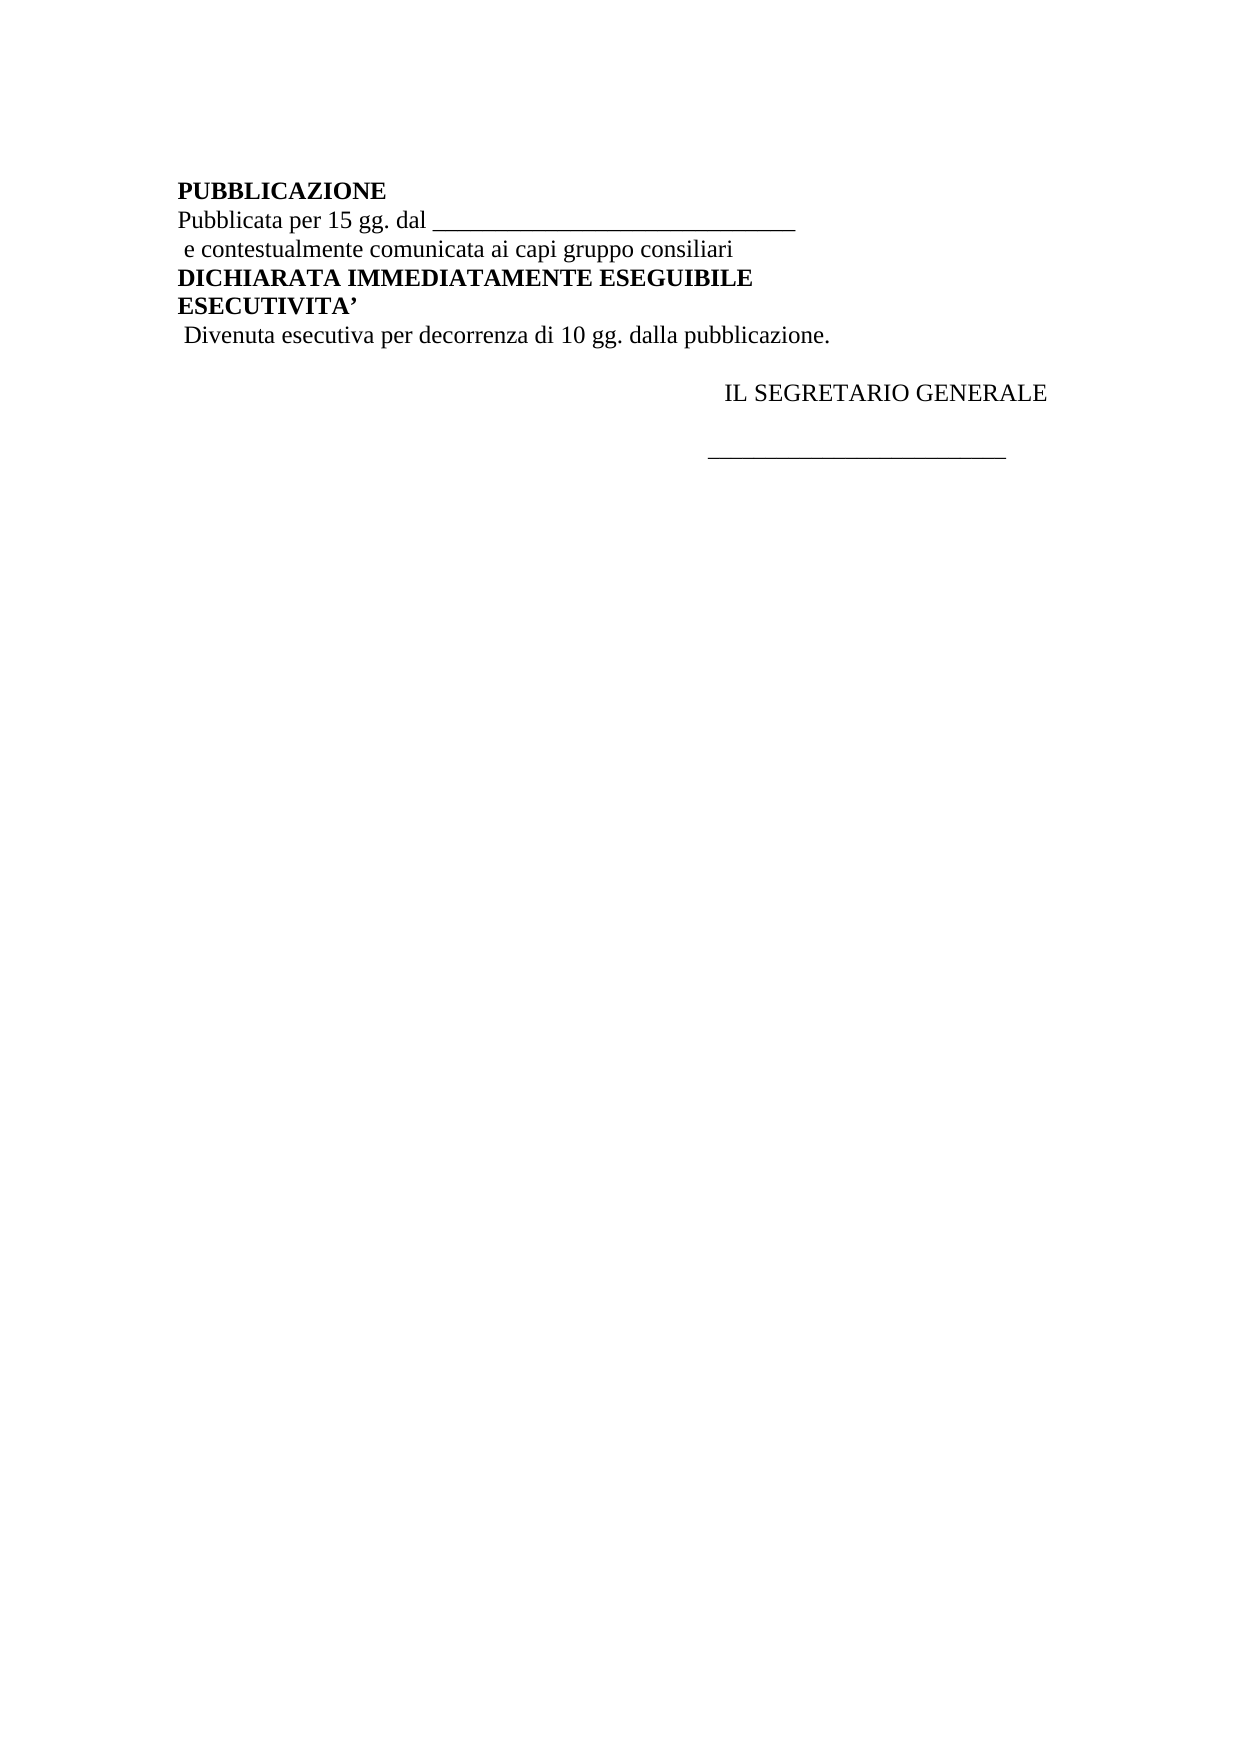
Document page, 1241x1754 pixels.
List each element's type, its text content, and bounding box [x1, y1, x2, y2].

text e contestualmente comunicata ai capi gruppo consiliari [118, 234, 1122, 263]
text IL SEGRETARIO GENERALE [118, 378, 1122, 406]
text PUBBLICAZIONE [118, 176, 1122, 205]
text __________________________ [125, 435, 1122, 461]
text ESECUTIVITA’ [118, 291, 1122, 320]
text Pubblicata per 15 gg. dal _____________________________ [118, 205, 1122, 234]
text DICHIARATA IMMEDIATAMENTE ESEGUIBILE [118, 263, 1122, 291]
text Divenuta esecutiva per decorrenza di 10 gg. dalla pubblicazione. [118, 320, 1122, 349]
